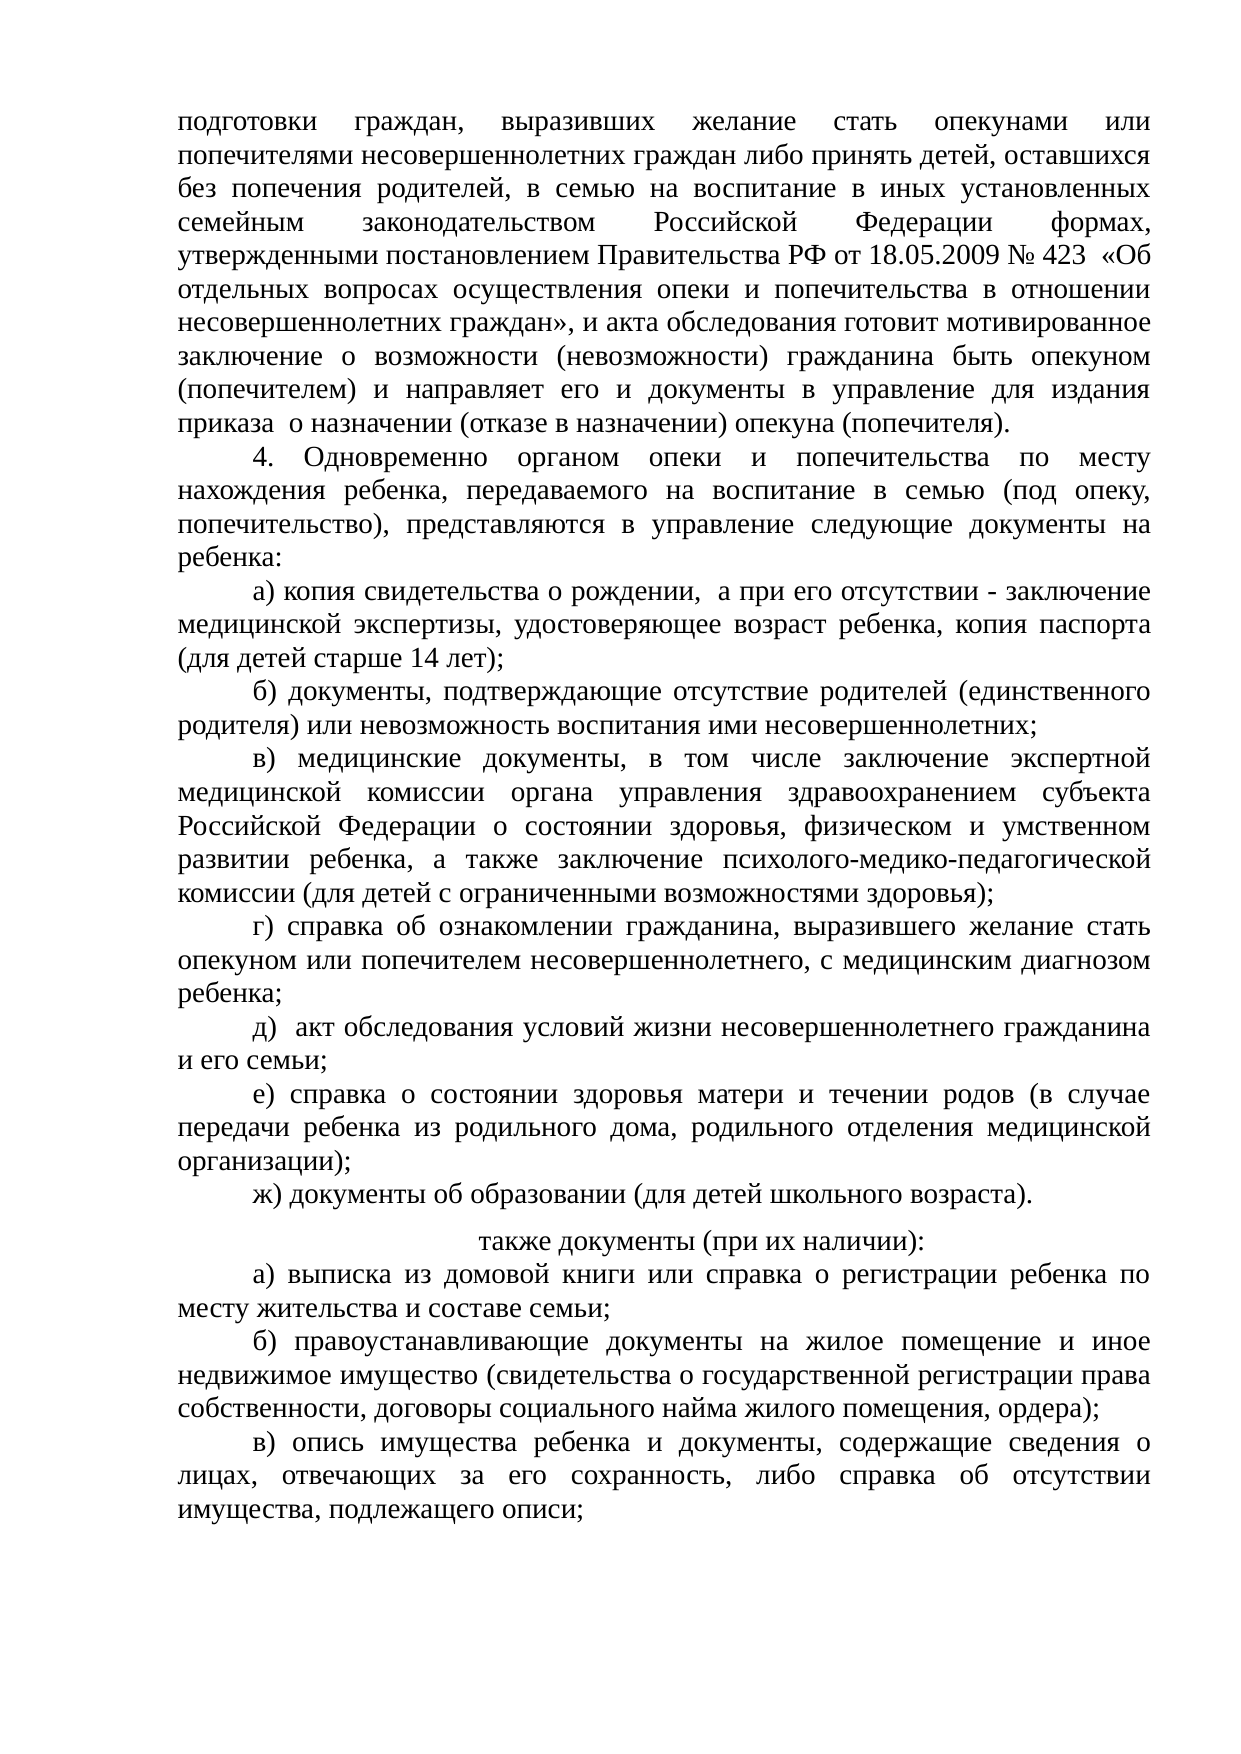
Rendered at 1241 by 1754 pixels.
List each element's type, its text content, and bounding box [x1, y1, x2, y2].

text б) документы, подтверждающие отсутствие родителей (единственного родителя) или невозможность воспитания ими несовершеннолетних; [177, 673, 1152, 741]
text г) справка об ознакомлении гражданина, выразившего желание стать опекуном или попечителем несовершеннолетнего, с медицинским диагнозом ребенка; [177, 908, 1152, 1009]
text д) акт обследования условий жизни несовершеннолетнего гражданина и его семьи; [177, 1009, 1152, 1076]
text в) медицинские документы, в том числе заключение экспертной медицинской комиссии органа управления здравоохранением субъекта Российской Федерации о состоянии здоровья, физическом и умственном развитии ребенка, а также заключение психолого-медико-педагогической комиссии (для детей с ограниченными возможностями здоровья); [177, 741, 1152, 908]
text 4. Одновременно органом опеки и попечительства по месту нахождения ребенка, передаваемого на воспитание в семью (под опеку, попечительство), представляются в управление следующие документы на ребенка: [177, 439, 1152, 573]
text а) выписка из домовой книги или справка о регистрации ребенка по месту жительства и составе семьи; [177, 1256, 1152, 1323]
text а) копия свидетельства о рождении, а при его отсутствии - заключение медицинской экспертизы, удостоверяющее возраст ребенка, копия паспорта (для детей старше 14 лет); [177, 573, 1152, 673]
text также документы (при их наличии): [177, 1223, 1152, 1256]
text б) правоустанавливающие документы на жилое помещение и иное недвижимое имущество (свидетельства о государственной регистрации права собственности, договоры социального найма жилого помещения, ордера); [177, 1323, 1152, 1424]
text подготовки граждан, выразивших желание стать опекунами или попечителями несовершеннолетних граждан либо принять детей, оставшихся без попечения родителей, в семью на воспитание в иных установленных семейным законодательством Российской Федерации формах, утвержденными постановлением Правительства РФ от 18.05.2009 № 423 «Об отдельных вопросах осуществления опеки и попечительства в отношении несовершеннолетних граждан», и акта обследования готовит мотивированное заключение о возможности (невозможности) гражданина быть опекуном (попечителем) и направляет его и документы в управление для издания приказа о назначении (отказе в назначении) опекуна (попечителя). [177, 103, 1152, 439]
text ж) документы об образовании (для детей школьного возраста). [177, 1177, 1152, 1210]
text в) опись имущества ребенка и документы, содержащие сведения о лицах, отвечающих за его сохранность, либо справка об отсутствии имущества, подлежащего описи; [177, 1424, 1152, 1524]
text е) справка о состоянии здоровья матери и течении родов (в случае передачи ребенка из родильного дома, родильного отделения медицинской организации); [177, 1076, 1152, 1177]
